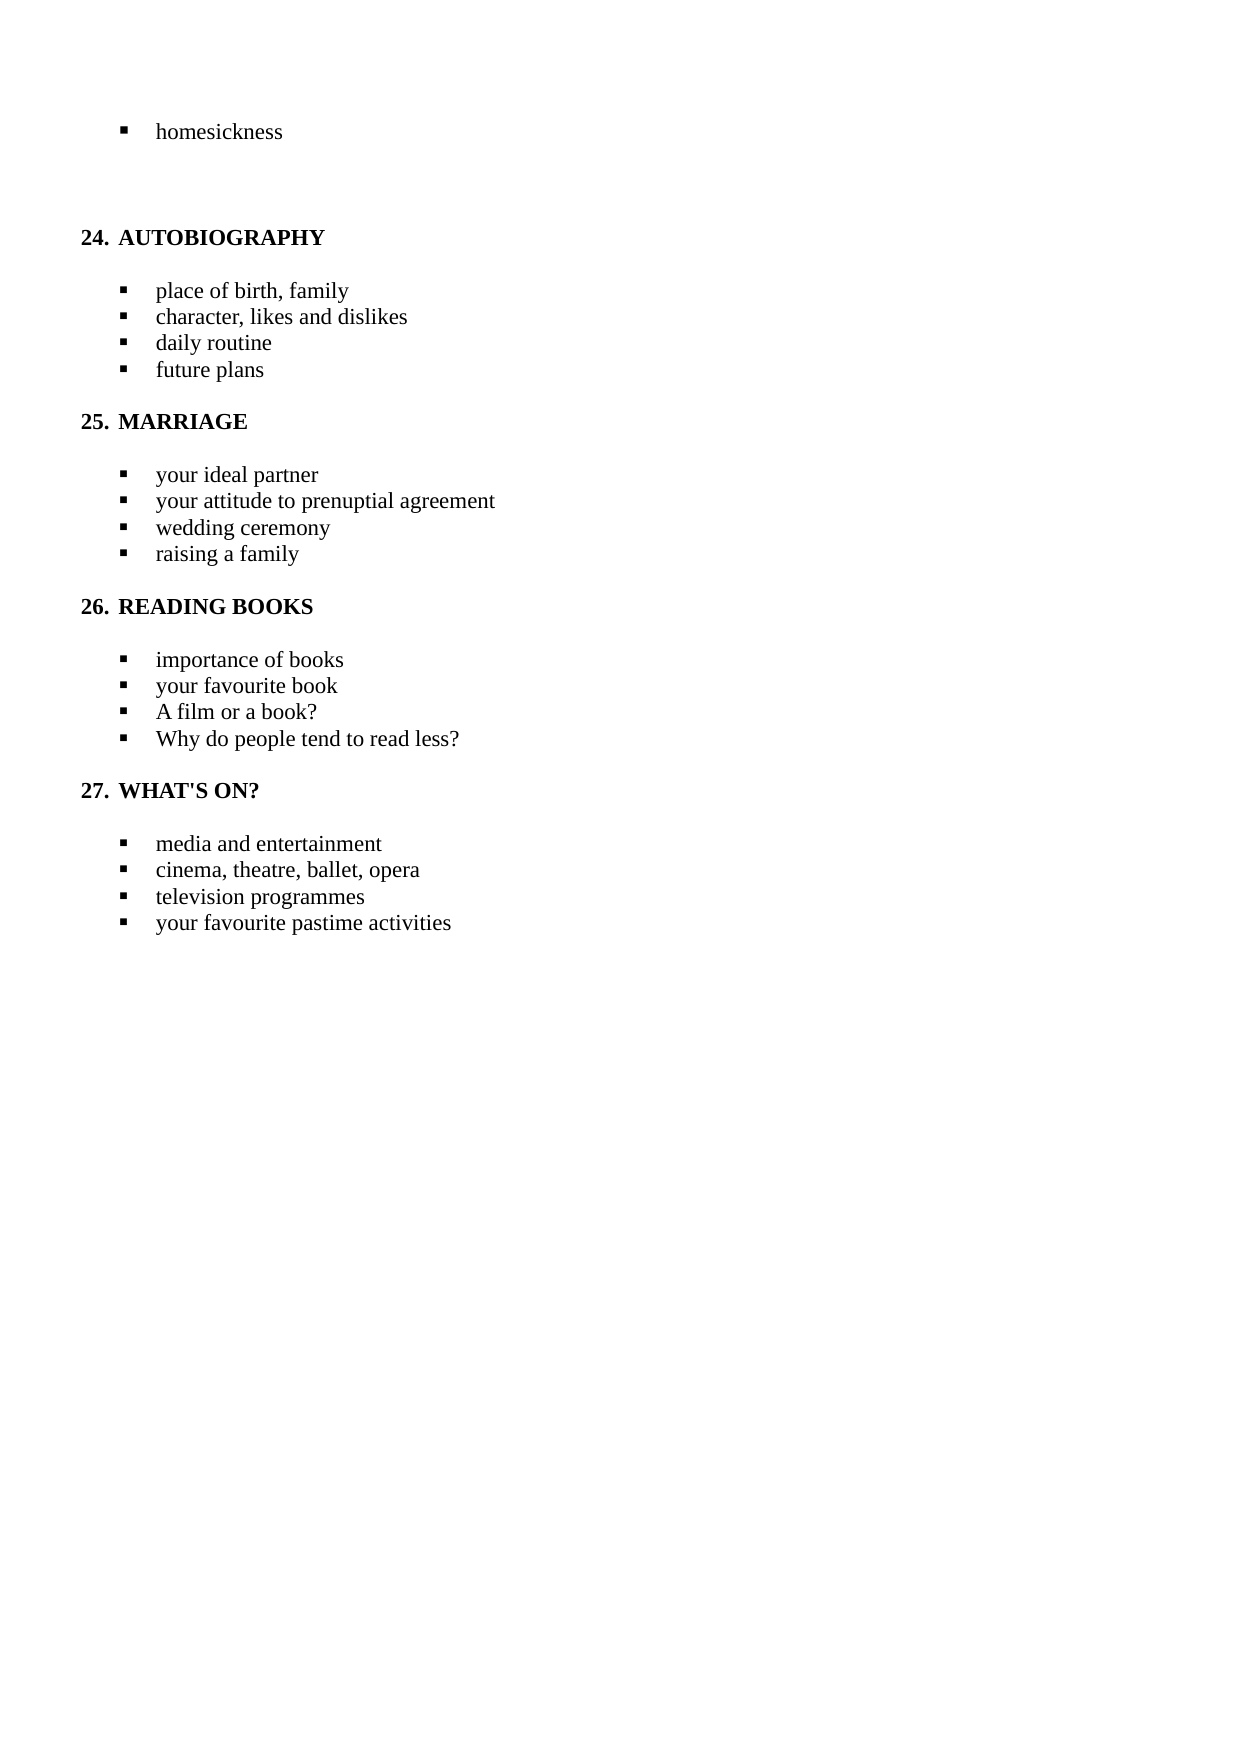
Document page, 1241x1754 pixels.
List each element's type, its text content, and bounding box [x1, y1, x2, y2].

list your attitude to prenuptial agreement [118, 487, 1122, 514]
list A film or a book? [118, 698, 1122, 725]
list WHAT'S ON? [81, 777, 1122, 804]
list character, likes and dislikes [118, 303, 1122, 329]
list your favourite pastime activities [118, 909, 1122, 936]
list future plans [118, 356, 1122, 382]
list importance of books [118, 646, 1122, 672]
list raising a family [118, 540, 1122, 567]
list television programmes [118, 883, 1122, 909]
list wedding ceremony [118, 514, 1122, 540]
list homesickness [118, 118, 1122, 145]
list READING BOOKS [81, 593, 1122, 619]
list daily routine [118, 329, 1122, 356]
list place of birth, family [118, 277, 1122, 303]
list your favourite book [118, 672, 1122, 698]
list media and entertainment [118, 830, 1122, 856]
list Why do people tend to read less? [118, 725, 1122, 751]
list your ideal partner [118, 461, 1122, 487]
list MARRIAGE [81, 408, 1122, 435]
list AUTOBIOGRAPHY [81, 224, 1122, 250]
list cinema, theatre, ballet, opera [118, 856, 1122, 883]
